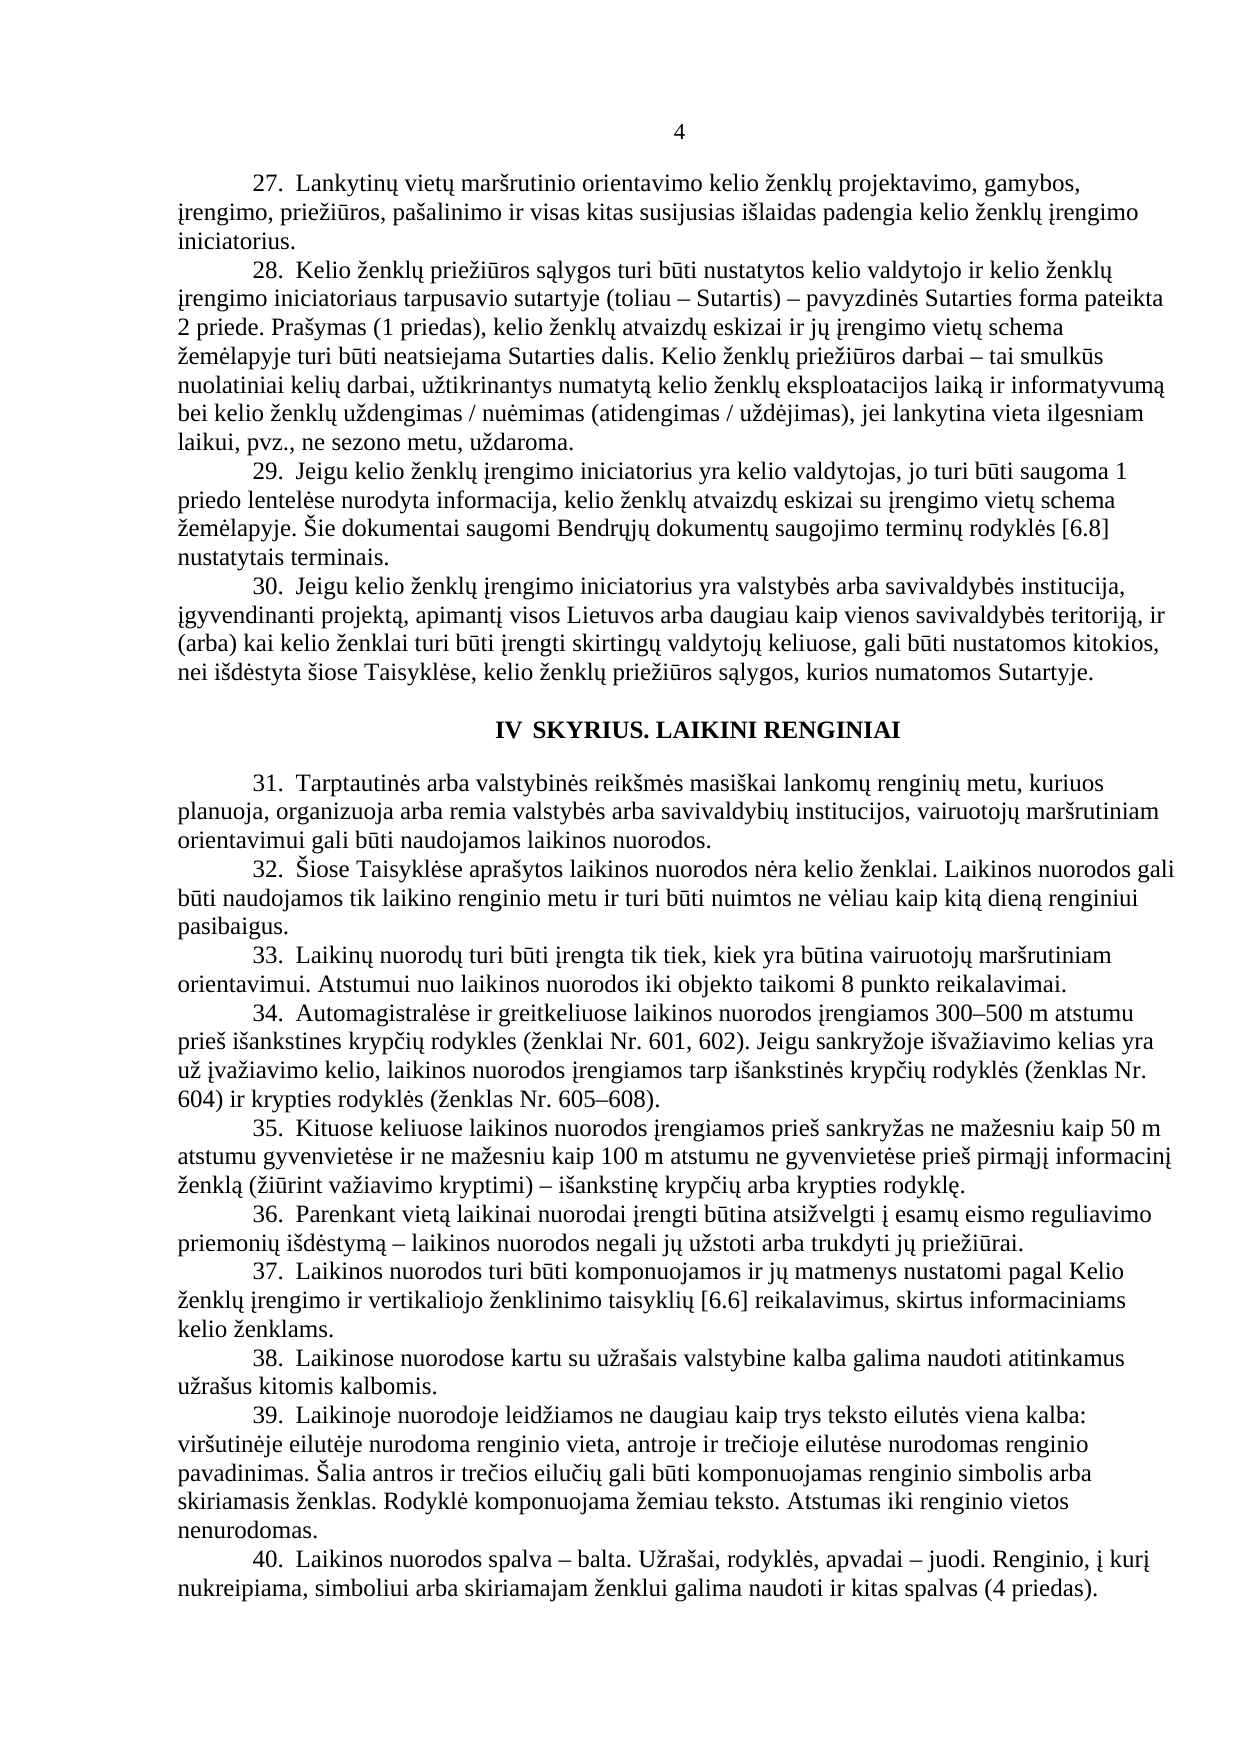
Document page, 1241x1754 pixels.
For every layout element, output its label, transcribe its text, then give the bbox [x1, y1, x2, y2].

text 38. Laikinose nuorodose kartu su užrašais valstybine kalba galima naudoti atitinkamus užrašus kitomis kalbomis. [177, 1343, 1181, 1400]
text 27. Lankytinų vietų maršrutinio orientavimo kelio ženklų projektavimo, gamybos, įrengimo, priežiūros, pašalinimo ir visas kitas susijusias išlaidas padengia kelio ženklų įrengimo iniciatorius. [177, 168, 1181, 255]
text 35. Kituose keliuose laikinos nuorodos įrengiamos prieš sankryžas ne mažesniu kaip 50 m atstumu gyvenvietėse ir ne mažesniu kaip 100 m atstumu ne gyvenvietėse prieš pirmąjį informacinį ženklą (žiūrint važiavimo kryptimi) – išankstinę krypčių arba krypties rodyklę. [177, 1113, 1181, 1199]
text 40. Laikinos nuorodos spalva – balta. Užrašai, rodyklės, apvadai – juodi. Renginio, į kurį nukreipiama, simboliui arba skiriamajam ženklui galima naudoti ir kitas spalvas (4 priedas). [177, 1544, 1181, 1601]
text 39. Laikinoje nuorodoje leidžiamos ne daugiau kaip trys teksto eilutės viena kalba: viršutinėje eilutėje nurodoma renginio vieta, antroje ir trečioje eilutėse nurodomas renginio pavadinimas. Šalia antros ir trečios eilučių gali būti komponuojamas renginio simbolis arba skiriamasis ženklas. Rodyklė komponuojama žemiau teksto. Atstumas iki renginio vietos nenurodomas. [177, 1400, 1181, 1544]
text 33. Laikinų nuorodų turi būti įrengta tik tiek, kiek yra būtina vairuotojų maršrutiniam orientavimui. Atstumui nuo laikinos nuorodos iki objekto taikomi 8 punkto reikalavimai. [177, 940, 1181, 998]
text 31. Tarptautinės arba valstybinės reikšmės masiškai lankomų renginių metu, kuriuos planuoja, organizuoja arba remia valstybės arba savivaldybių institucijos, vairuotojų maršrutiniam orientavimui gali būti naudojamos laikinos nuorodos. [177, 768, 1181, 854]
text 30. Jeigu kelio ženklų įrengimo iniciatorius yra valstybės arba savivaldybės institucija, įgyvendinanti projektą, apimantį visos Lietuvos arba daugiau kaip vienos savivaldybės teritoriją, ir (arba) kai kelio ženklai turi būti įrengti skirtingų valdytojų keliuose, gali būti nustatomos kitokios, nei išdėstyta šiose Taisyklėse, kelio ženklų priežiūros sąlygos, kurios numatomos Sutartyje. [177, 571, 1181, 686]
text IV skyrius. laikini renginiai [215, 715, 1181, 743]
text 28. Kelio ženklų priežiūros sąlygos turi būti nustatytos kelio valdytojo ir kelio ženklų įrengimo iniciatoriaus tarpusavio sutartyje (toliau – Sutartis) – pavyzdinės Sutarties forma pateikta 2 priede. Prašymas (1 priedas), kelio ženklų atvaizdų eskizai ir jų įrengimo vietų schema žemėlapyje turi būti neatsiejama Sutarties dalis. Kelio ženklų priežiūros darbai – tai smulkūs nuolatiniai kelių darbai, užtikrinantys numatytą kelio ženklų eksploatacijos laiką ir informatyvumą bei kelio ženklų uždengimas / nuėmimas (atidengimas / uždėjimas), jei lankytina vieta ilgesniam laikui, pvz., ne sezono metu, uždaroma. [177, 255, 1181, 456]
text 32. Šiose Taisyklėse aprašytos laikinos nuorodos nėra kelio ženklai. Laikinos nuorodos gali būti naudojamos tik laikino renginio metu ir turi būti nuimtos ne vėliau kaip kitą dieną renginiui pasibaigus. [177, 854, 1181, 940]
text 36. Parenkant vietą laikinai nuorodai įrengti būtina atsižvelgti į esamų eismo reguliavimo priemonių išdėstymą – laikinos nuorodos negali jų užstoti arba trukdyti jų priežiūrai. [177, 1199, 1181, 1256]
text 37. Laikinos nuorodos turi būti komponuojamos ir jų matmenys nustatomi pagal Kelio ženklų įrengimo ir vertikaliojo ženklinimo taisyklių [6.6] reikalavimus, skirtus informaciniams kelio ženklams. [177, 1256, 1181, 1343]
text 34. Automagistralėse ir greitkeliuose laikinos nuorodos įrengiamos 300–500 m atstumu prieš išankstines krypčių rodykles (ženklai Nr. 601, 602). Jeigu sankryžoje išvažiavimo kelias yra už įvažiavimo kelio, laikinos nuorodos įrengiamos tarp išankstinės krypčių rodyklės (ženklas Nr. 604) ir krypties rodyklės (ženklas Nr. 605–608). [177, 998, 1181, 1113]
text 29. Jeigu kelio ženklų įrengimo iniciatorius yra kelio valdytojas, jo turi būti saugoma 1 priedo lentelėse nurodyta informacija, kelio ženklų atvaizdų eskizai su įrengimo vietų schema žemėlapyje. Šie dokumentai saugomi Bendrųjų dokumentų saugojimo terminų rodyklės [6.8] nustatytais terminais. [177, 456, 1181, 571]
